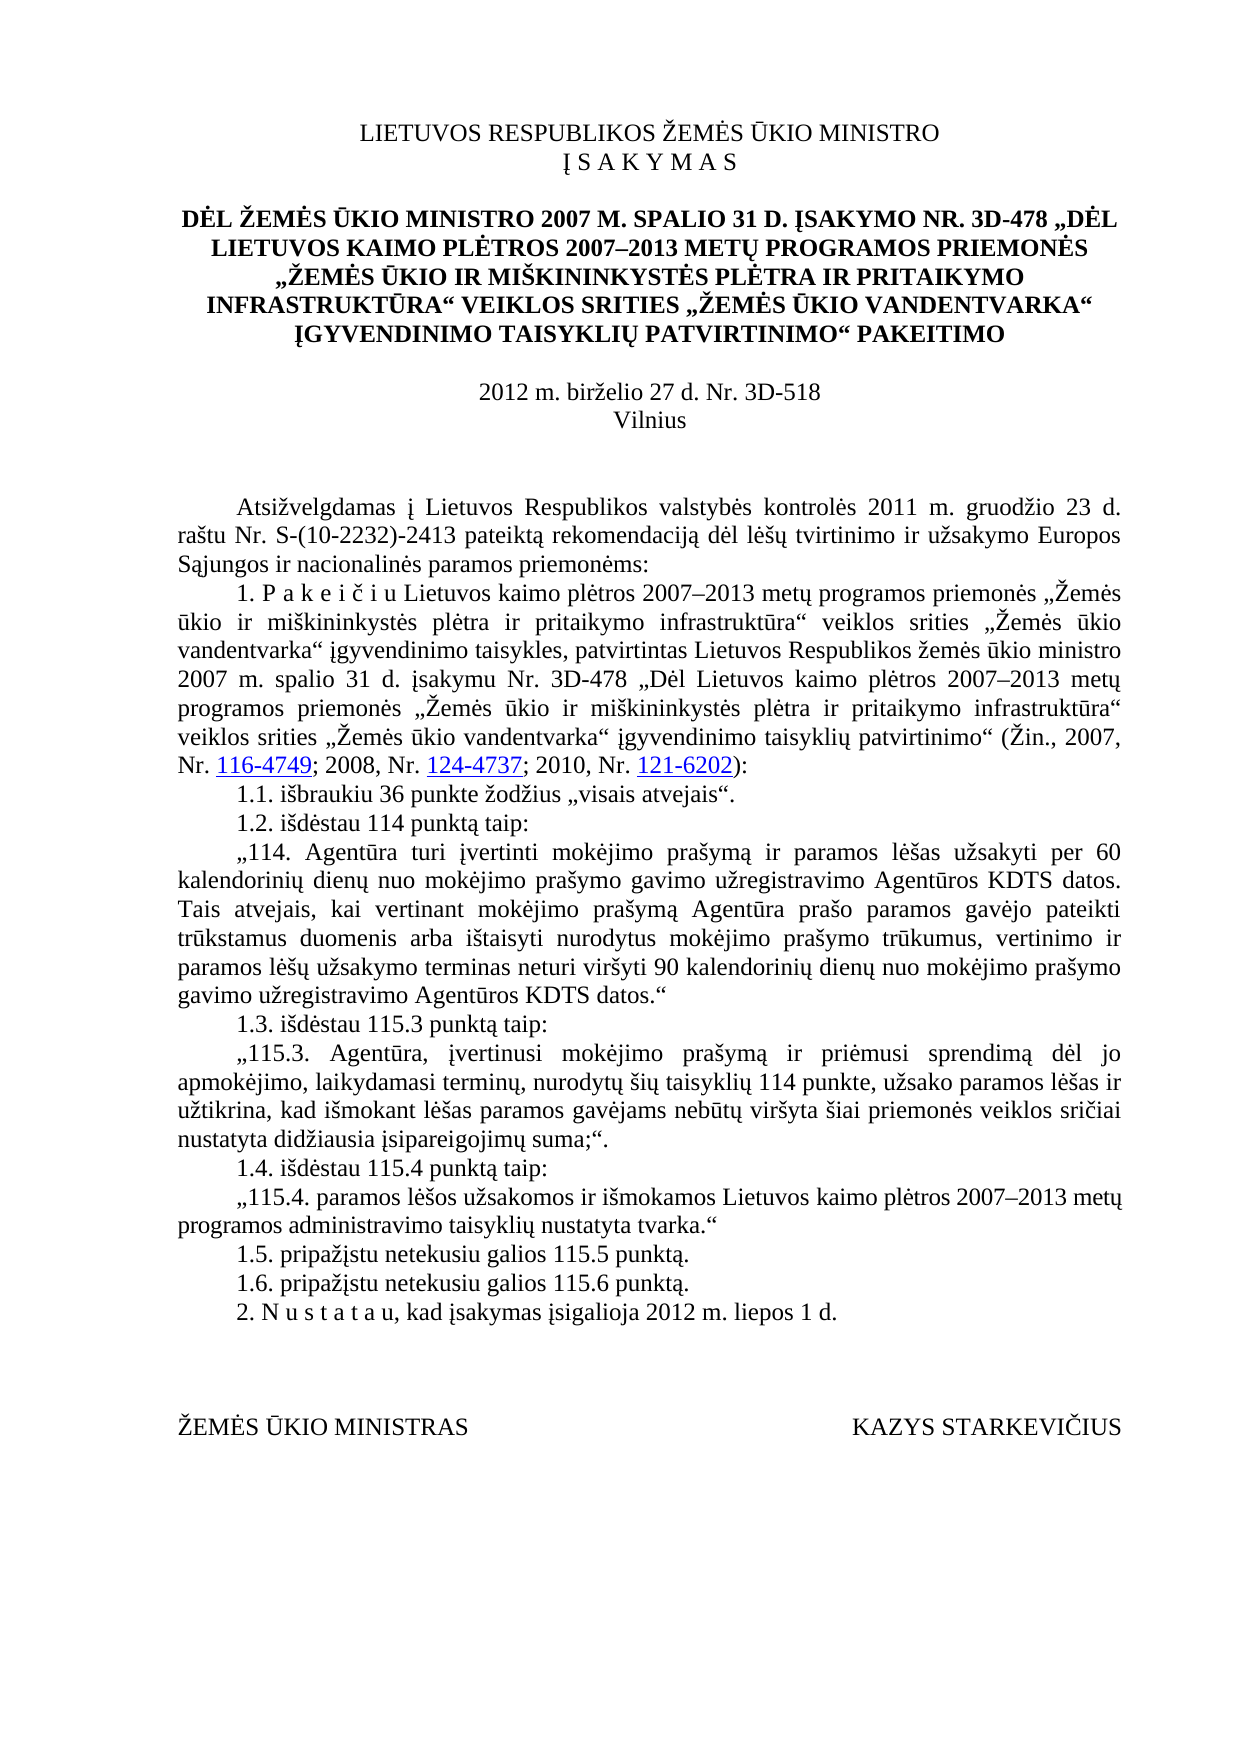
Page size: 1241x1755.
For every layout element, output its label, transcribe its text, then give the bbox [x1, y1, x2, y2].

text LIETUVOS RESPUBLIKOS ŽEMĖS ŪKIO MINISTRO [177, 118, 1122, 147]
text 1. P a k e i č i u Lietuvos kaimo plėtros 2007–2013 metų programos priemonės „Žemės ūkio ir miškininkystės plėtra ir pritaikymo infrastruktūra“ veiklos srities „Žemės ūkio vandentvarka“ įgyvendinimo taisykles, patvirtintas Lietuvos Respublikos žemės ūkio ministro 2007 m. spalio 31 d. įsakymu Nr. 3D-478 „Dėl Lietuvos kaimo plėtros 2007–2013 metų programos priemonės „Žemės ūkio ir miškininkystės plėtra ir pritaikymo infrastruktūra“ veiklos srities „Žemės ūkio vandentvarka“ įgyvendinimo taisyklių patvirtinimo“ (Žin., 2007, Nr. 116-4749; 2008, Nr. 124-4737; 2010, Nr. 121-6202): [177, 578, 1122, 779]
text 1.1. išbraukiu 36 punkte žodžius „visais atvejais“. [177, 779, 1122, 808]
text „115.3. Agentūra, įvertinusi mokėjimo prašymą ir priėmusi sprendimą dėl jo apmokėjimo, laikydamasi terminų, nurodytų šių taisyklių 114 punkte, užsako paramos lėšas ir užtikrina, kad išmokant lėšas paramos gavėjams nebūtų viršyta šiai priemonės veiklos sričiai nustatyta didžiausia įsipareigojimų suma;“. [177, 1038, 1122, 1153]
text 2012 m. birželio 27 d. Nr. 3D-518 [177, 377, 1122, 406]
text 1.4. išdėstau 115.4 punktą taip: [177, 1153, 1122, 1182]
text Vilnius [177, 406, 1122, 434]
text „114. Agentūra turi įvertinti mokėjimo prašymą ir paramos lėšas užsakyti per 60 kalendorinių dienų nuo mokėjimo prašymo gavimo užregistravimo Agentūros KDTS datos. Tais atvejais, kai vertinant mokėjimo prašymą Agentūra prašo paramos gavėjo pateikti trūkstamus duomenis arba ištaisyti nurodytus mokėjimo prašymo trūkumus, vertinimo ir paramos lėšų užsakymo terminas neturi viršyti 90 kalendorinių dienų nuo mokėjimo prašymo gavimo užregistravimo Agentūros KDTS datos.“ [177, 837, 1122, 1009]
text 1.2. išdėstau 114 punktą taip: [177, 808, 1122, 837]
text Į S A K Y M A S [177, 147, 1122, 176]
text 2. N u s t a t a u, kad įsakymas įsigalioja 2012 m. liepos 1 d. [177, 1297, 1122, 1326]
text „115.4. paramos lėšos užsakomos ir išmokamos Lietuvos kaimo plėtros 2007–2013 metų programos administravimo taisyklių nustatyta tvarka.“ [177, 1182, 1122, 1239]
text Žemės ūkio ministras Kazys Starkevičius [177, 1412, 1122, 1441]
text 1.6. pripažįstu netekusiu galios 115.6 punktą. [177, 1268, 1122, 1297]
text DĖL ŽEMĖS ŪKIO MINISTRO 2007 M. SPALIO 31 D. ĮSAKYMO Nr. 3D-478 „DĖL LIETUVOS KAIMO PLĖTROS 2007–2013 METŲ PROGRAMOS PRIEMONĖS „ŽEMĖS ŪKIO IR MIŠKININKYSTĖS PLĖTRA IR PRITAIKYMO INFRASTRUKTŪRA“ VEIKLOS SRITIES „ŽEMĖS ŪKIO VANDENTVARKA“ ĮGYVENDINIMO TAISYKLIŲ PATVIRTINIMO“ PAKEITIMO [177, 204, 1122, 348]
text 1.5. pripažįstu netekusiu galios 115.5 punktą. [177, 1239, 1122, 1268]
text 1.3. išdėstau 115.3 punktą taip: [177, 1009, 1122, 1038]
text Atsižvelgdamas į Lietuvos Respublikos valstybės kontrolės 2011 m. gruodžio 23 d. raštu Nr. S-(10-2232)-2413 pateiktą rekomendaciją dėl lėšų tvirtinimo ir užsakymo Europos Sąjungos ir nacionalinės paramos priemonėms: [177, 492, 1122, 578]
